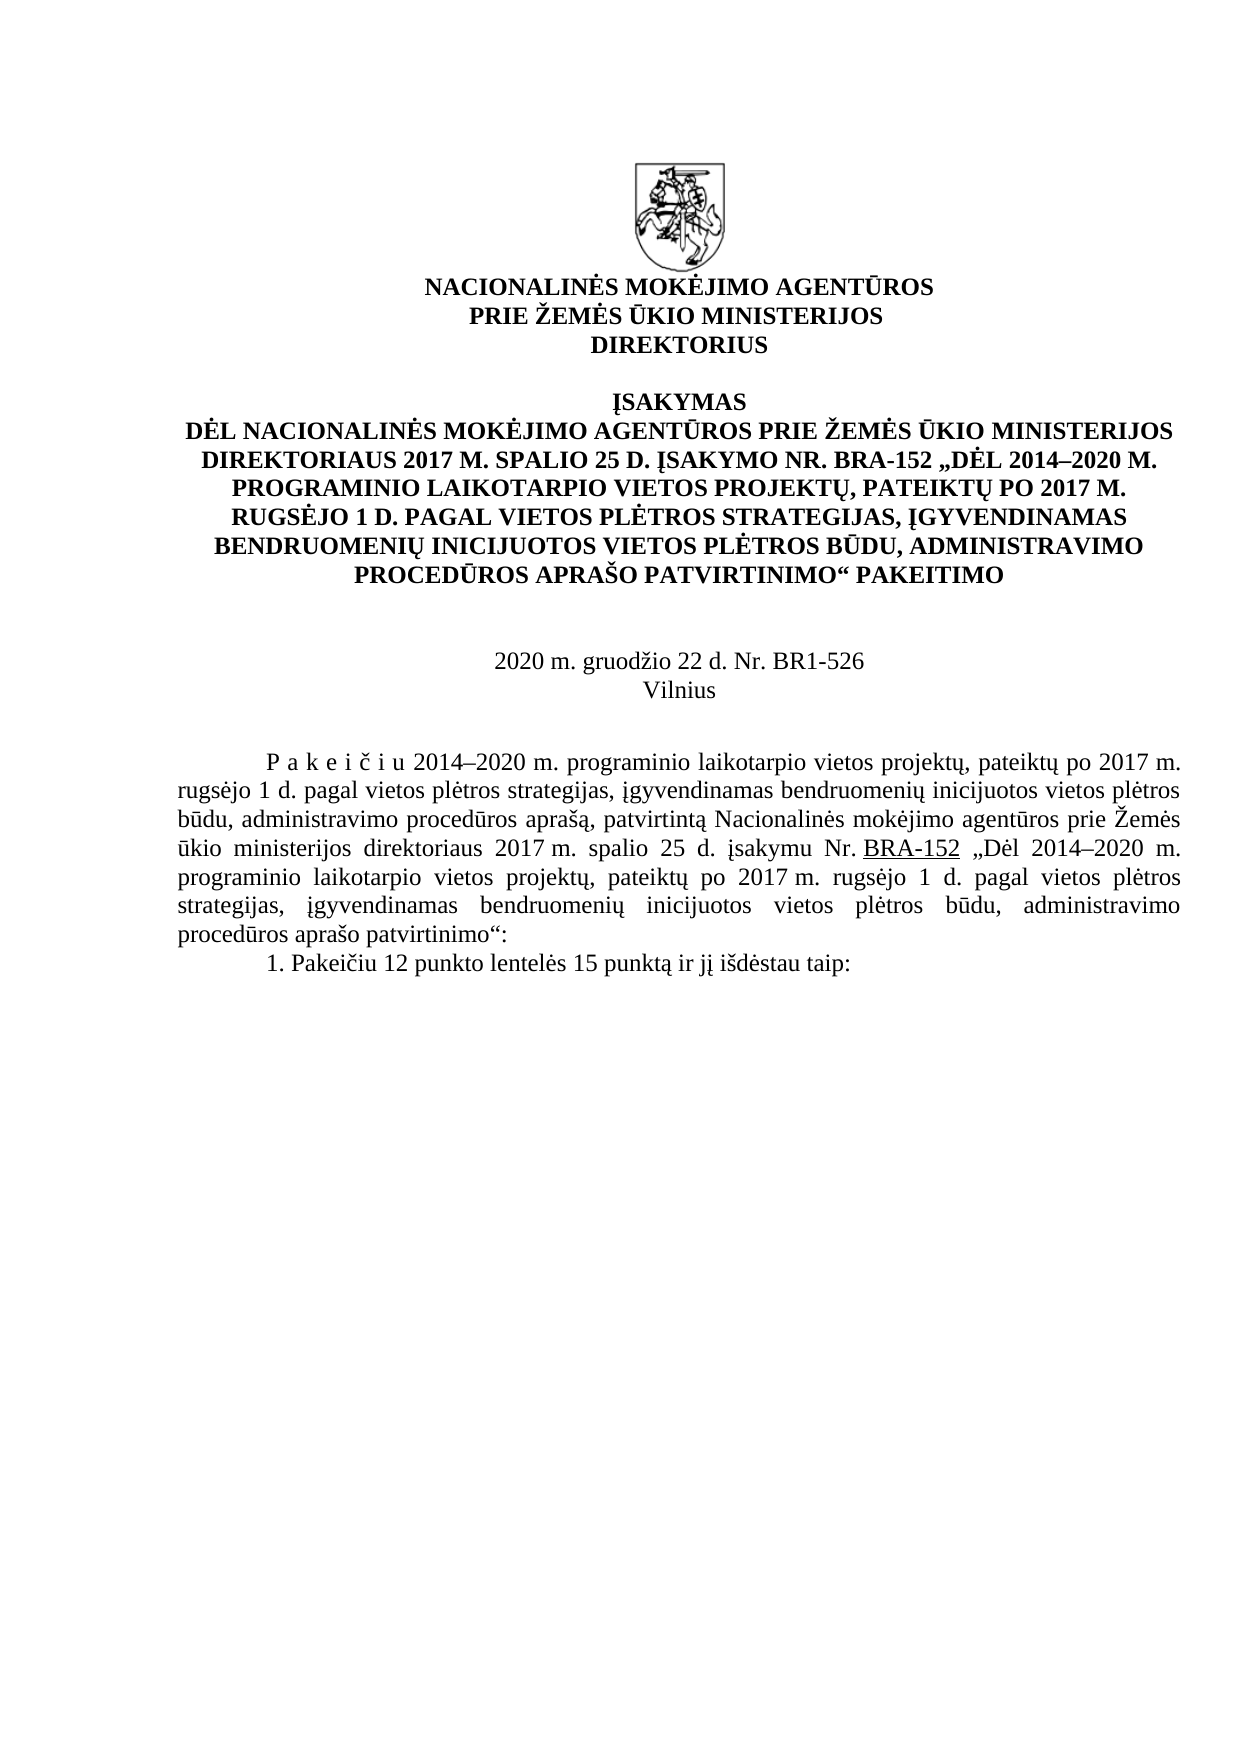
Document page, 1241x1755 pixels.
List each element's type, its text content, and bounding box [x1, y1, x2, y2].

text Vilnius [177, 675, 1181, 703]
text ĮSAKYMAS [177, 387, 1181, 416]
text DIREKTORIUS [177, 330, 1181, 358]
text DĖL NACIONALINĖS MOKĖJIMO AGENTŪROS PRIE ŽEMĖS ŪKIO MINISTERIJOS DIREKTORIAUS 2017 M. SPALIO 25 D. ĮSAKYMO NR. BRA-152 „DĖL 2014–2020 M. PROGRAMINIO LAIKOTARPIO VIETOS PROJEKTŲ, PATEIKTŲ PO 2017 M. RUGSĖJO 1 D. PAGAL VIETOS PLĖTROS STRATEGIJAS, ĮGYVENDINAMAS BENDRUOMENIŲ INICIJUOTOS VIETOS PLĖTROS BŪDU, ADMINISTRAVIMO PROCEDŪROS APRAŠO PATVIRTINIMO“ PAKEITIMO [177, 416, 1181, 588]
text 2020 m. gruodžio 22 d. Nr. BR1-526 [177, 646, 1181, 675]
text P a k e i č i u 2014–2020 m. programinio laikotarpio vietos projektų, pateiktų po 2017 m. rugsėjo 1 d. pagal vietos plėtros strategijas, įgyvendinamas bendruomenių inicijuotos vietos plėtros būdu, administravimo procedūros aprašą, patvirtintą Nacionalinės mokėjimo agentūros prie Žemės ūkio ministerijos direktoriaus 2017 m. spalio 25 d. įsakymu Nr. BRA-152 „Dėl 2014–2020 m. programinio laikotarpio vietos projektų, pateiktų po 2017 m. rugsėjo 1 d. pagal vietos plėtros strategijas, įgyvendinamas bendruomenių inicijuotos vietos plėtros būdu, administravimo procedūros aprašo patvirtinimo“: [177, 747, 1181, 948]
text 1. Pakeičiu 12 punkto lentelės 15 punktą ir jį išdėstau taip: [177, 948, 1181, 977]
text NACIONALINĖS MOKĖJIMO AGENTŪROS [177, 272, 1181, 301]
text PRIE ŽEMĖS ŪKIO MINISTERIJOS [177, 301, 1181, 330]
